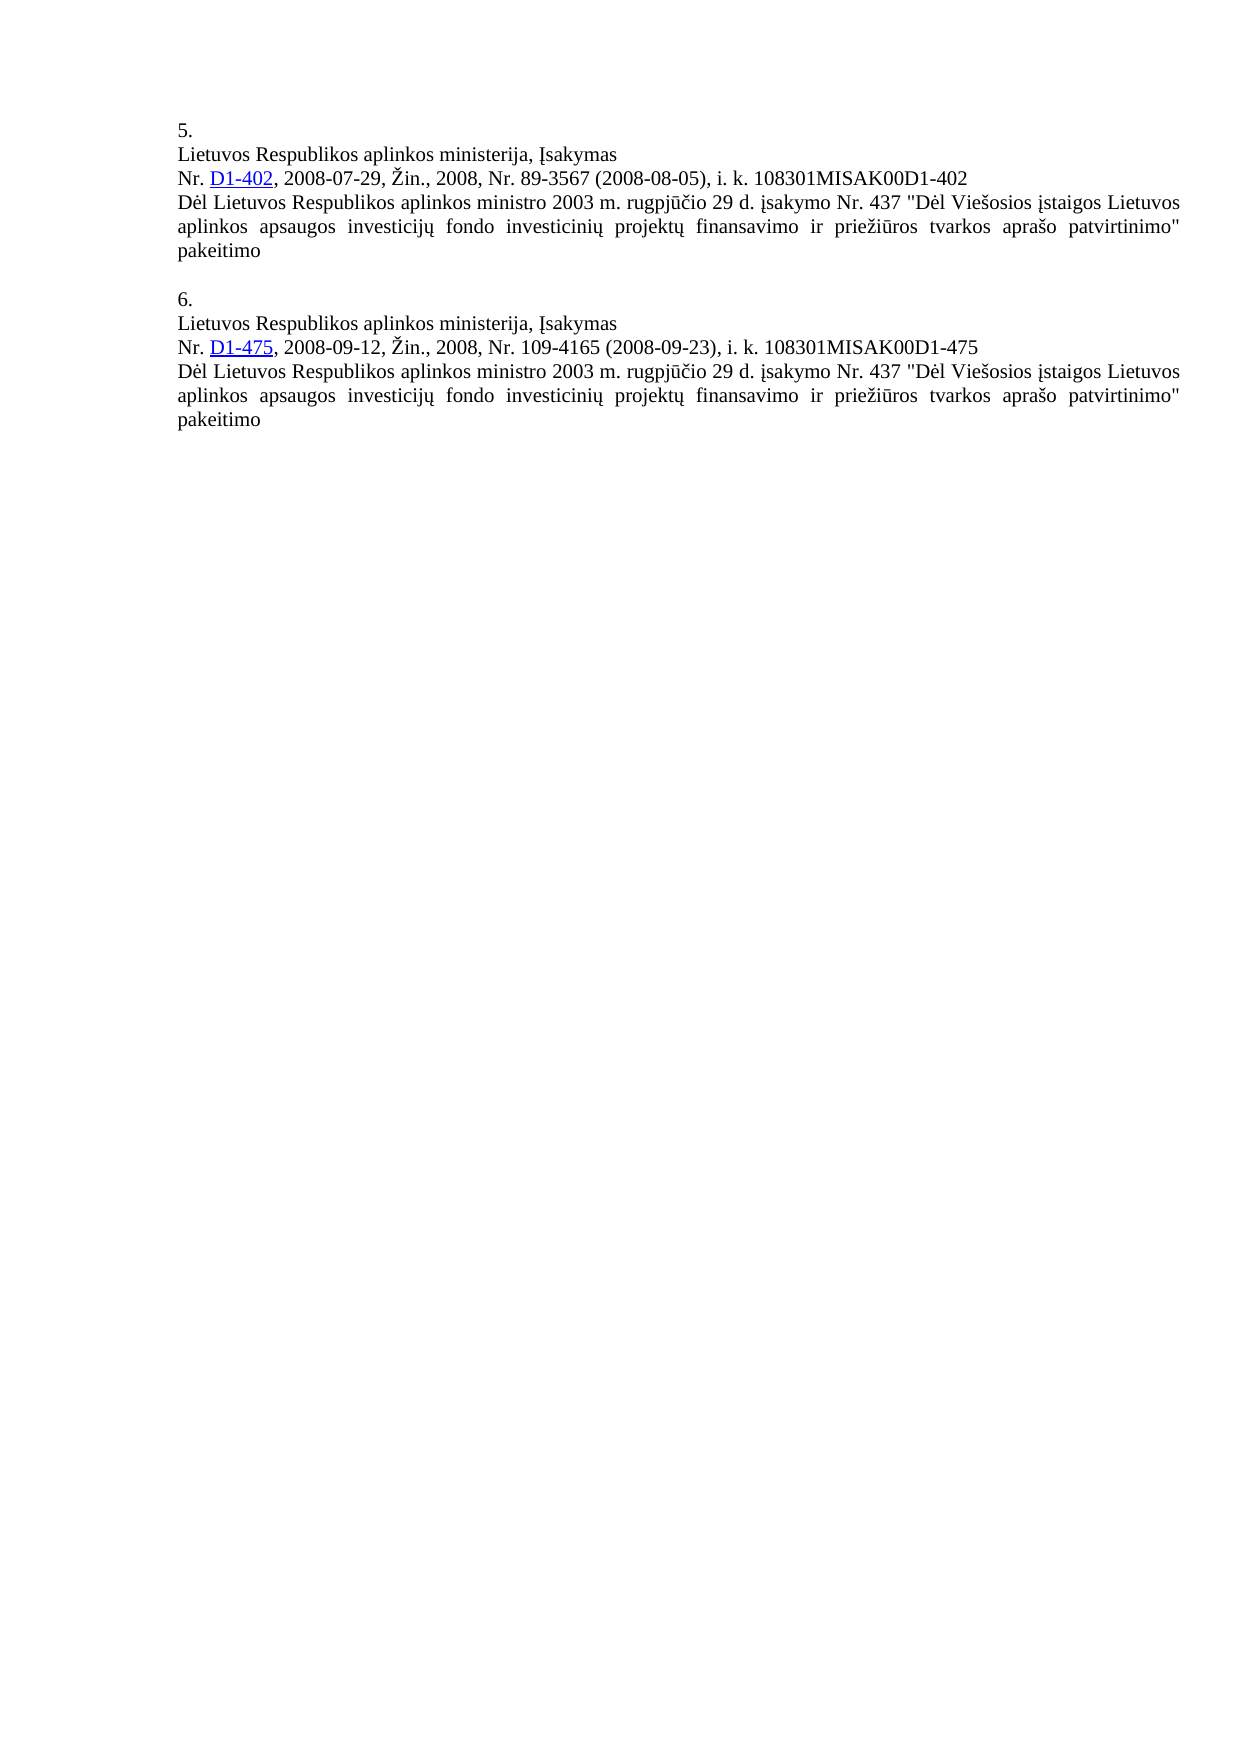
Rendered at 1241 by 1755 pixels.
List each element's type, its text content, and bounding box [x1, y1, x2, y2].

text Lietuvos Respublikos aplinkos ministerija, Įsakymas [177, 142, 1181, 166]
text Nr. D1-475, 2008-09-12, Žin., 2008, Nr. 109-4165 (2008-09-23), i. k. 108301MISAK00D1-475 [177, 335, 1181, 359]
text Nr. D1-402, 2008-07-29, Žin., 2008, Nr. 89-3567 (2008-08-05), i. k. 108301MISAK00D1-402 [177, 166, 1181, 190]
text Dėl Lietuvos Respublikos aplinkos ministro 2003 m. rugpjūčio 29 d. įsakymo Nr. 437 "Dėl Viešosios įstaigos Lietuvos aplinkos apsaugos investicijų fondo investicinių projektų finansavimo ir priežiūros tvarkos aprašo patvirtinimo" pakeitimo [177, 359, 1181, 431]
text 6. [177, 287, 1181, 311]
text Dėl Lietuvos Respublikos aplinkos ministro 2003 m. rugpjūčio 29 d. įsakymo Nr. 437 "Dėl Viešosios įstaigos Lietuvos aplinkos apsaugos investicijų fondo investicinių projektų finansavimo ir priežiūros tvarkos aprašo patvirtinimo" pakeitimo [177, 190, 1181, 262]
text 5. [177, 118, 1181, 142]
text Lietuvos Respublikos aplinkos ministerija, Įsakymas [177, 311, 1181, 335]
